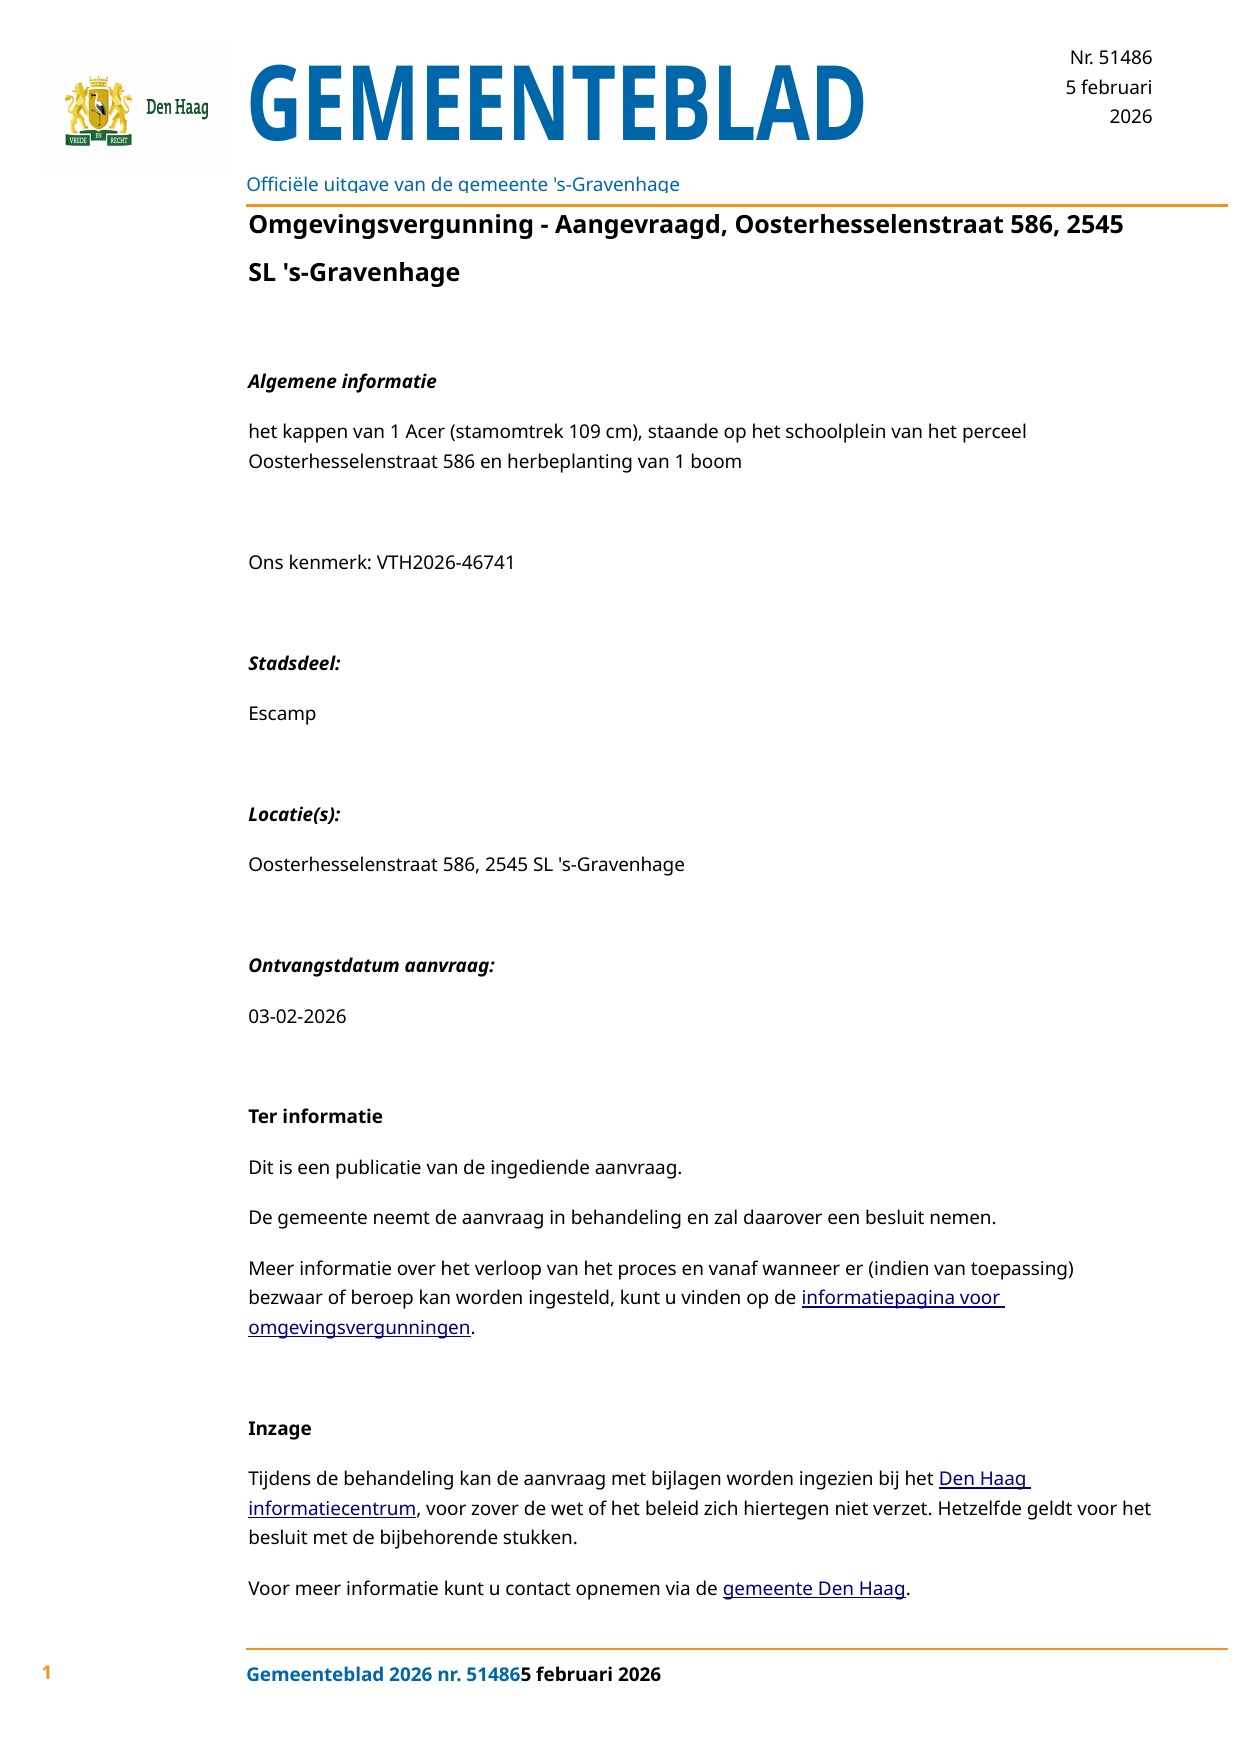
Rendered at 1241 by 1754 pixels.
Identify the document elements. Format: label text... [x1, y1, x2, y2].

text Tijdens de behandeling kan de aanvraag met bijlagen worden ingezien bij het Den Haag informatiecentrum, voor zover de wet of het beleid zich hiertegen niet verzet. Hetzelfde geldt voor het besluit met de bijbehorende stukken. [248, 1465, 1152, 1550]
text Ontvangstdatum aanvraag: [248, 952, 1152, 978]
text Ons kenmerk: VTH2026-46741 [248, 549, 1152, 575]
text Meer informatie over het verloop van het proces en vanaf wanneer er (indien van toepassing) bezwaar of beroep kan worden ingesteld, kunt u vinden op de informatiepagina voor omgevingsvergunningen. [248, 1255, 1152, 1340]
text Ter informatie [248, 1104, 1152, 1129]
text De gemeente neemt de aanvraag in behandeling en zal daarover een besluit nemen. [248, 1204, 1152, 1230]
text Escamp [248, 700, 1152, 726]
text Oosterhesselenstraat 586, 2545 SL 's-Gravenhage [248, 852, 1152, 877]
text Omgevingsvergunning - Aangevraagd, Oosterhesselenstraat 586, 2545 SL 's-Gravenhage [248, 207, 1152, 288]
text Dit is een publicatie van de ingediende aanvraag. [248, 1154, 1152, 1180]
text Stadsdeel: [248, 650, 1152, 676]
picture [41, 47, 231, 172]
text 03-02-2026 [248, 1003, 1152, 1029]
text Voor meer informatie kunt u contact opnemen via de gemeente Den Haag. [248, 1575, 1152, 1601]
text Algemene informatie [248, 368, 1152, 394]
text Inzage [248, 1415, 1152, 1441]
text het kappen van 1 Acer (stamomtrek 109 cm), staande op het schoolplein van het perceel Oosterhesselenstraat 586 en herbeplanting van 1 boom [248, 419, 1152, 474]
text Locatie(s): [248, 801, 1152, 827]
